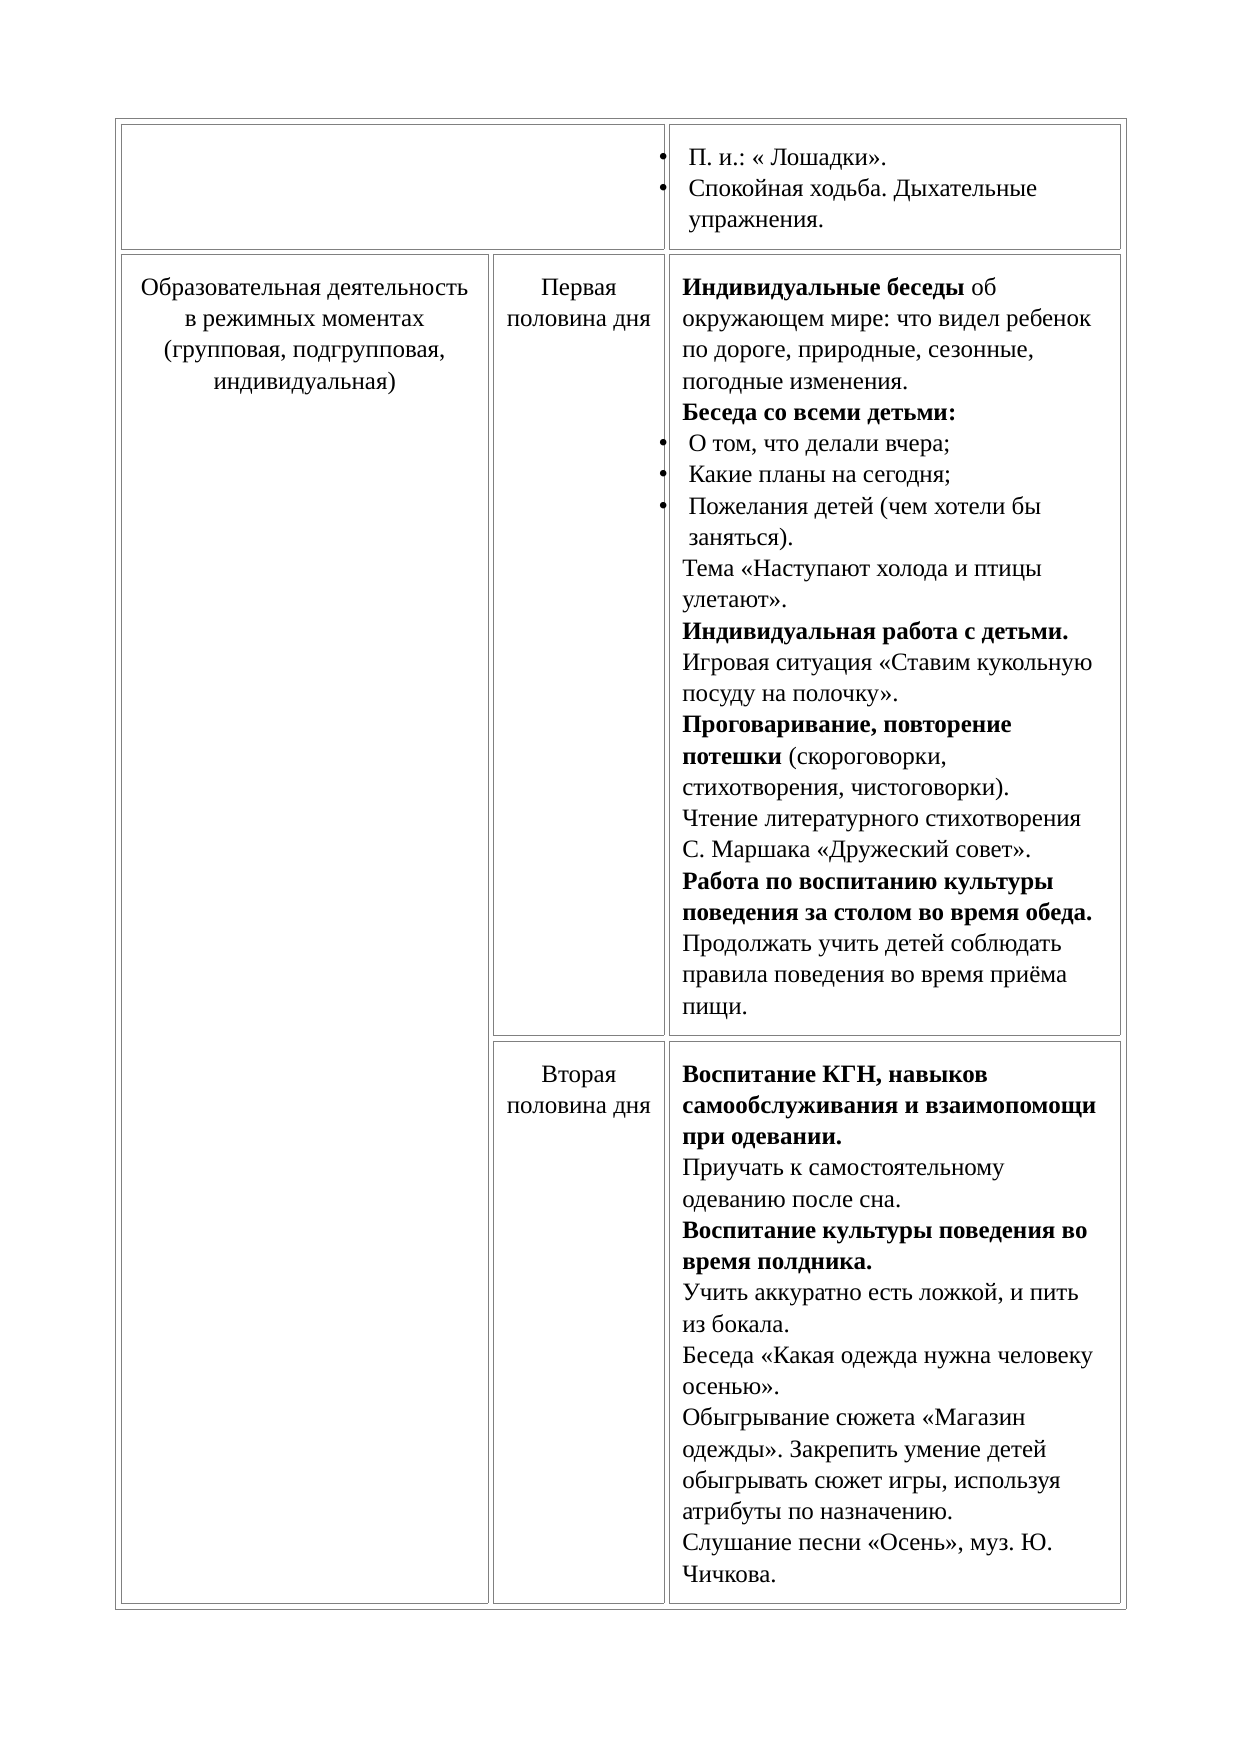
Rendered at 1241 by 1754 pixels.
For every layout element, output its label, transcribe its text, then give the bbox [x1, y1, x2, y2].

table_cell Непосредственно образовательная деятельность [122, 125, 664, 248]
table_cell Вторая половина дня [491, 1035, 666, 1603]
table_cell Воспитание КГН, навыков самообслуживания и взаимопомощи при одевании. Приучать к самостоятельному одеванию после сна. Воспитание культуры поведения во время полдника. Учить аккуратно есть ложкой, и пить из бокала. Беседа «Какая одежда нужна человеку осенью». Обыгрывание сюжета «Магазин одежды». Закрепить умение детей обыгрывать сюжет игры, используя атрибуты по назначению. Слушание песни «Осень», муз. Ю. Чичкова. [666, 1035, 1123, 1603]
table_cell Непосредственно образовательная деятельность [118, 119, 666, 248]
table_cell Индивидуальные беседы об окружающем мире: что видел ребенок по дороге, природные, сезонные, погодные изменения. Беседа со всеми детьми: О том, что делали вчера; Какие планы на сегодня; Пожелания детей (чем хотели бы заняться). Тема «Наступают холода и птицы улетают». Индивидуальная работа с детьми. Игровая ситуация «Ставим кукольную посуду на полочку». Проговаривание, повторение потешки (скороговорки, стихотворения, чистоговорки). Чтение литературного стихотворения С. Маршака «Дружеский совет». Работа по воспитанию культуры поведения за столом во время обеда. Продолжать учить детей соблюдать правила поведения во время приёма пищи. [666, 249, 1123, 1035]
table_cell Образовательная деятельность в режимных моментах (групповая, подгрупповая, индивидуальная) [118, 249, 491, 1603]
table_cell Первая половина дня [491, 249, 666, 1035]
table_cell П. и.: « Лошадки». Спокойная ходьба. Дыхательные упражнения. [666, 119, 1123, 248]
